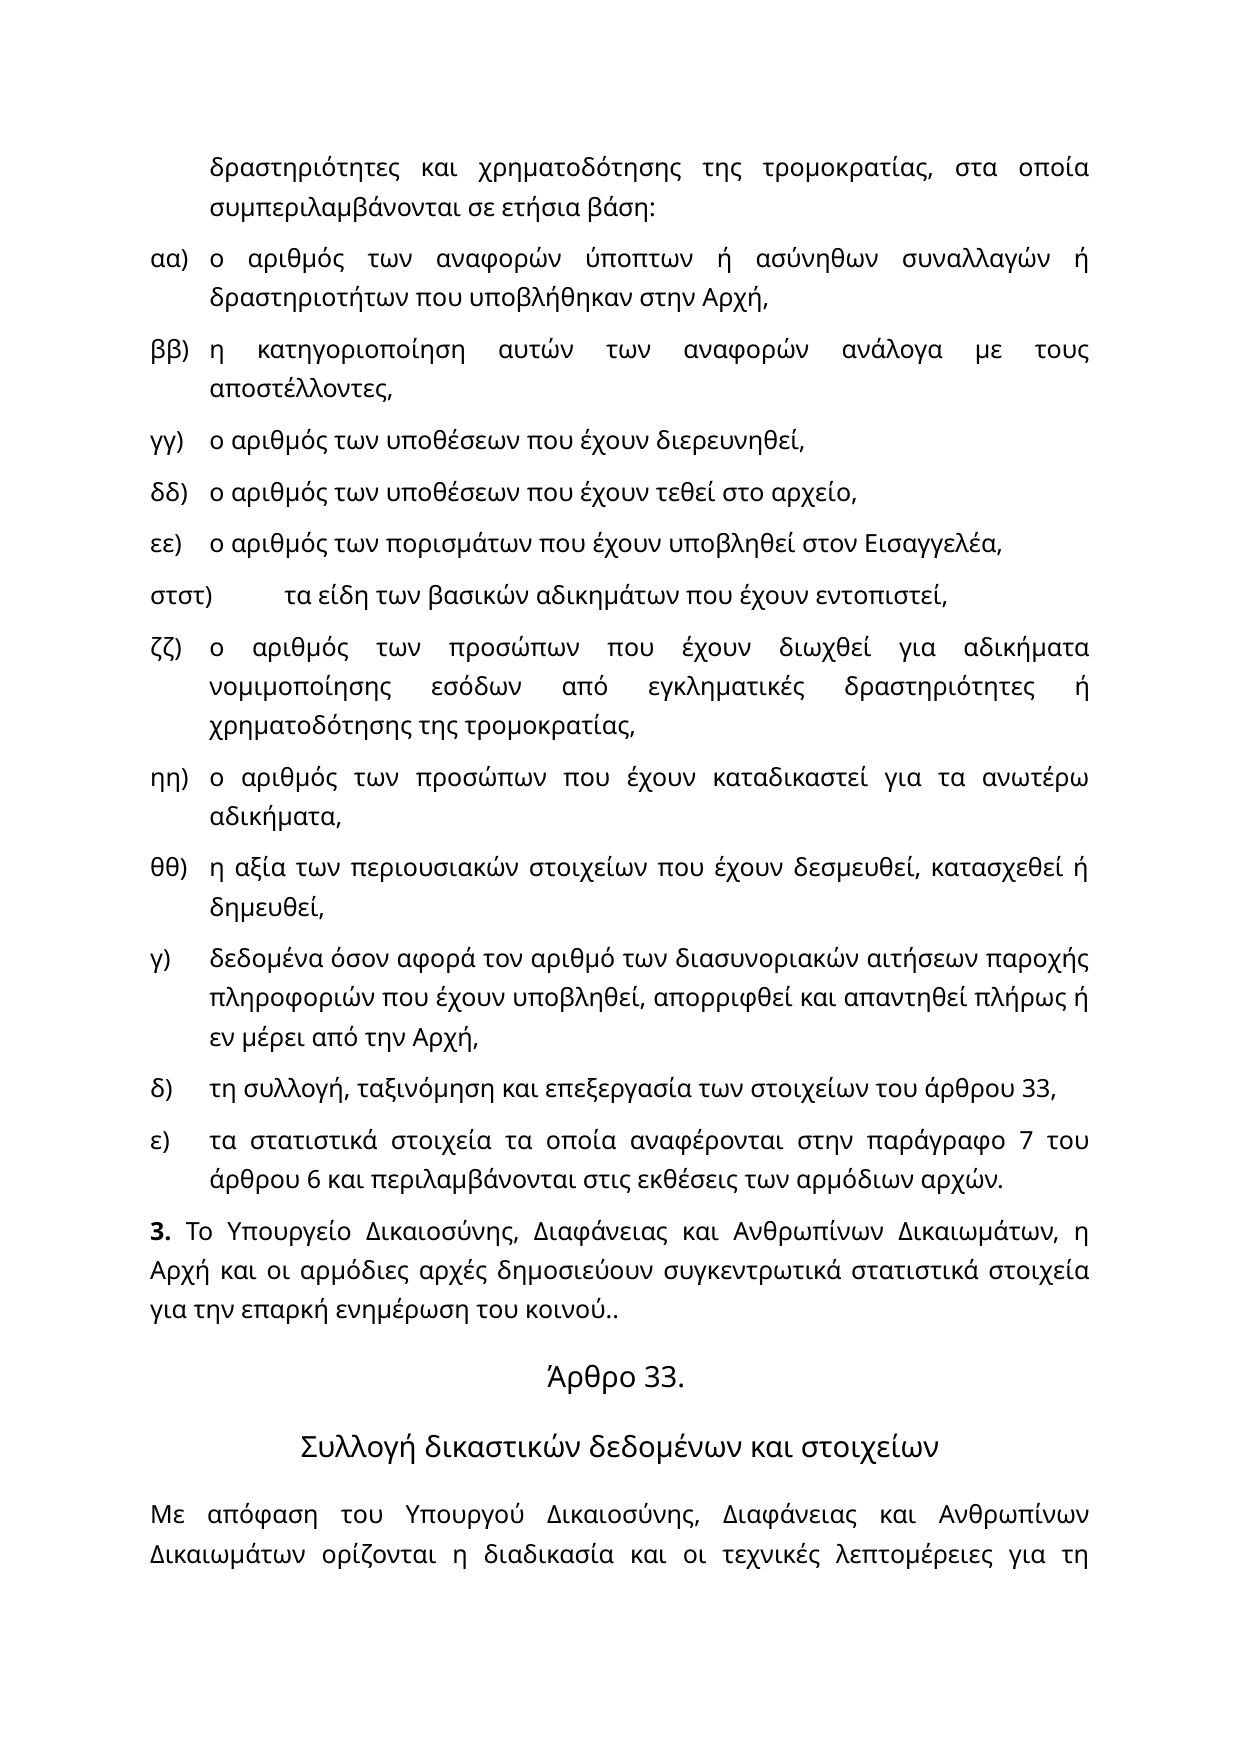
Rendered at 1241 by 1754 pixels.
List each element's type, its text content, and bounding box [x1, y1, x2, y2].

list δ) τη συλλογή, ταξινόμηση και επεξεργασία των στοιχείων του άρθρου 33, [150, 1071, 1090, 1105]
list δδ) ο αριθμός των υποθέσεων που έχουν τεθεί στο αρχείο, [150, 474, 1090, 508]
list ββ) η κατηγοριοποίηση αυτών των αναφορών ανάλογα με τους αποστέλλοντες, [150, 332, 1090, 405]
list στστ) τα είδη των βασικών αδικημάτων που έχουν εντοπιστεί, [150, 577, 1090, 612]
list ηη) ο αριθμός των προσώπων που έχουν καταδικαστεί για τα ανωτέρω αδικήματα, [150, 759, 1090, 832]
text 3. Το Υπουργείο Δικαιοσύνης, Διαφάνειας και Ανθρωπίνων Δικαιωμάτων, η Αρχή και οι αρμόδιες αρχές δημοσιεύουν συγκεντρωτικά στατιστικά στοιχεία για την επαρκή ενημέρωση του κοινού.. [150, 1213, 1090, 1326]
list αα) ο αριθμός των αναφορών ύποπτων ή ασύνηθων συναλλαγών ή δραστηριοτήτων που υποβλήθηκαν στην Αρχή, [150, 241, 1090, 314]
subtitle Συλλογή δικαστικών δεδομένων και στοιχείων [150, 1426, 1090, 1466]
subtitle Άρθρο 33. [150, 1356, 1090, 1396]
list γ) δεδομένα όσον αφορά τον αριθμό των διασυνοριακών αιτήσεων παροχής πληροφοριών που έχουν υποβληθεί, απορριφθεί και απαντηθεί πλήρως ή εν μέρει από την Αρχή, [150, 941, 1090, 1053]
list ε) τα στατιστικά στοιχεία τα οποία αναφέρονται στην παράγραφο 7 του άρθρου 6 και περιλαμβάνονται στις εκθέσεις των αρμόδιων αρχών. [150, 1122, 1090, 1196]
list θθ) η αξία των περιουσιακών στοιχείων που έχουν δεσμευθεί, κατασχεθεί ή δημευθεί, [150, 850, 1090, 923]
list γγ) ο αριθμός των υποθέσεων που έχουν διερευνηθεί, [150, 422, 1090, 457]
text Με απόφαση του Υπουργού Δικαιοσύνης, Διαφάνειας και Ανθρωπίνων Δικαιωμάτων ορίζονται η διαδικασία και οι τεχνικές λεπτομέρειες για τη [150, 1497, 1090, 1570]
list δραστηριότητες και χρηματοδότησης της τρομοκρατίας, στα οποία συμπεριλαμβάνονται σε ετήσια βάση: [150, 150, 1090, 223]
list εε) ο αριθμός των πορισμάτων που έχουν υποβληθεί στον Εισαγγελέα, [150, 526, 1090, 560]
list ζζ) ο αριθμός των προσώπων που έχουν διωχθεί για αδικήματα νομιμοποίησης εσόδων από εγκληματικές δραστηριότητες ή χρηματοδότησης της τρομοκρατίας, [150, 629, 1090, 742]
